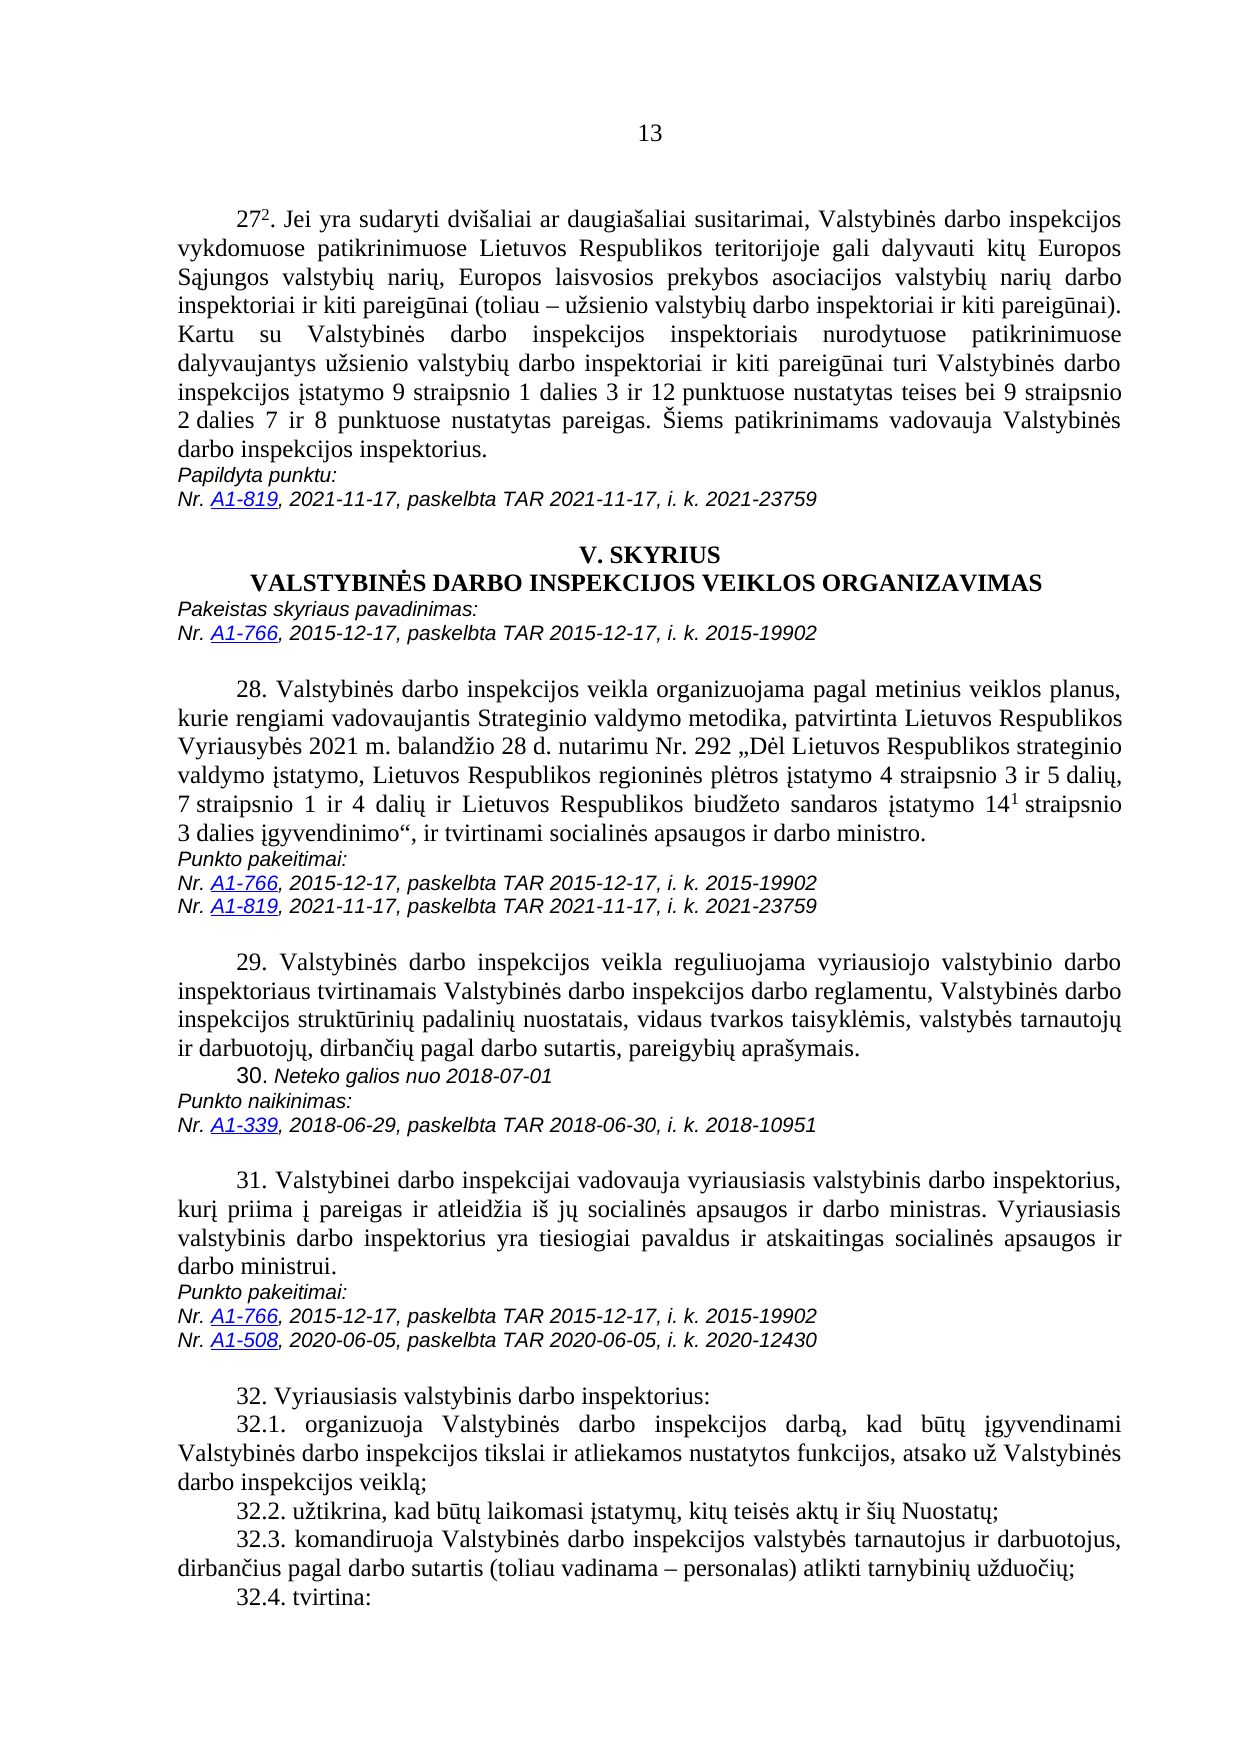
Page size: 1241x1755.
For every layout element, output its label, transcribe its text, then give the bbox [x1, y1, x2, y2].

text Punkto pakeitimai: [177, 846, 1122, 870]
text 32.2. užtikrina, kad būtų laikomasi įstatymų, kitų teisės aktų ir šių Nuostatų; [177, 1496, 1122, 1524]
text Papildyta punktu: [177, 463, 1122, 487]
text VALSTYBINĖS DARBO INSPEKCIJOS VEIKLOS ORGANIZAVIMAS [177, 568, 1122, 597]
text Punkto naikinimas: [177, 1088, 1122, 1112]
text V. skyrius [177, 540, 1122, 568]
text 28. Valstybinės darbo inspekcijos veikla organizuojama pagal metinius veiklos planus, kurie rengiami vadovaujantis Strateginio valdymo metodika, patvirtinta Lietuvos Respublikos Vyriausybės 2021 m. balandžio 28 d. nutarimu Nr. 292 „Dėl Lietuvos Respublikos strateginio valdymo įstatymo, Lietuvos Respublikos regioninės plėtros įstatymo 4 straipsnio 3 ir 5 dalių, 7 straipsnio 1 ir 4 dalių ir Lietuvos Respublikos biudžeto sandaros įstatymo 141 straipsnio 3 dalies įgyvendinimo“, ir tvirtinami socialinės apsaugos ir darbo ministro. [177, 674, 1122, 846]
text 32.1. organizuoja Valstybinės darbo inspekcijos darbą, kad būtų įgyvendinami Valstybinės darbo inspekcijos tikslai ir atliekamos nustatytos funkcijos, atsako už Valstybinės darbo inspekcijos veiklą; [177, 1409, 1122, 1496]
text 32.4. tvirtina: [177, 1582, 1122, 1611]
text Nr. A1-508, 2020-06-05, paskelbta TAR 2020-06-05, i. k. 2020-12430 [177, 1328, 1122, 1352]
text 272. Jei yra sudaryti dvišaliai ar daugiašaliai susitarimai, Valstybinės darbo inspekcijos vykdomuose patikrinimuose Lietuvos Respublikos teritorijoje gali dalyvauti kitų Europos Sąjungos valstybių narių, Europos laisvosios prekybos asociacijos valstybių narių darbo inspektoriai ir kiti pareigūnai (toliau – užsienio valstybių darbo inspektoriai ir kiti pareigūnai). Kartu su Valstybinės darbo inspekcijos inspektoriais nurodytuose patikrinimuose dalyvaujantys užsienio valstybių darbo inspektoriai ir kiti pareigūnai turi Valstybinės darbo inspekcijos įstatymo 9 straipsnio 1 dalies 3 ir 12 punktuose nustatytas teises bei 9 straipsnio 2 dalies 7 ir 8 punktuose nustatytas pareigas. Šiems patikrinimams vadovauja Valstybinės darbo inspekcijos inspektorius. [177, 204, 1122, 463]
text 32. Vyriausiasis valstybinis darbo inspektorius: [177, 1381, 1122, 1409]
text Nr. A1-819, 2021-11-17, paskelbta TAR 2021-11-17, i. k. 2021-23759 [177, 894, 1122, 918]
text Nr. A1-339, 2018-06-29, paskelbta TAR 2018-06-30, i. k. 2018-10951 [177, 1112, 1122, 1136]
text Nr. A1-766, 2015-12-17, paskelbta TAR 2015-12-17, i. k. 2015-19902 [177, 870, 1122, 894]
text 32.3. komandiruoja Valstybinės darbo inspekcijos valstybės tarnautojus ir darbuotojus, dirbančius pagal darbo sutartis (toliau vadinama – personalas) atlikti tarnybinių užduočių; [177, 1524, 1122, 1582]
text Pakeistas skyriaus pavadinimas: [177, 597, 1122, 621]
text Nr. A1-819, 2021-11-17, paskelbta TAR 2021-11-17, i. k. 2021-23759 [177, 487, 1122, 511]
text Nr. A1-766, 2015-12-17, paskelbta TAR 2015-12-17, i. k. 2015-19902 [177, 621, 1122, 645]
text 29. Valstybinės darbo inspekcijos veikla reguliuojama vyriausiojo valstybinio darbo inspektoriaus tvirtinamais Valstybinės darbo inspekcijos darbo reglamentu, Valstybinės darbo inspekcijos struktūrinių padalinių nuostatais, vidaus tvarkos taisyklėmis, valstybės tarnautojų ir darbuotojų, dirbančių pagal darbo sutartis, pareigybių aprašymais. [177, 947, 1122, 1062]
text 31. Valstybinei darbo inspekcijai vadovauja vyriausiasis valstybinis darbo inspektorius, kurį priima į pareigas ir atleidžia iš jų socialinės apsaugos ir darbo ministras. Vyriausiasis valstybinis darbo inspektorius yra tiesiogiai pavaldus ir atskaitingas socialinės apsaugos ir darbo ministrui. [177, 1165, 1122, 1280]
text Nr. A1-766, 2015-12-17, paskelbta TAR 2015-12-17, i. k. 2015-19902 [177, 1304, 1122, 1328]
text 30. Neteko galios nuo 2018-07-01 [177, 1062, 1122, 1088]
text Punkto pakeitimai: [177, 1280, 1122, 1304]
